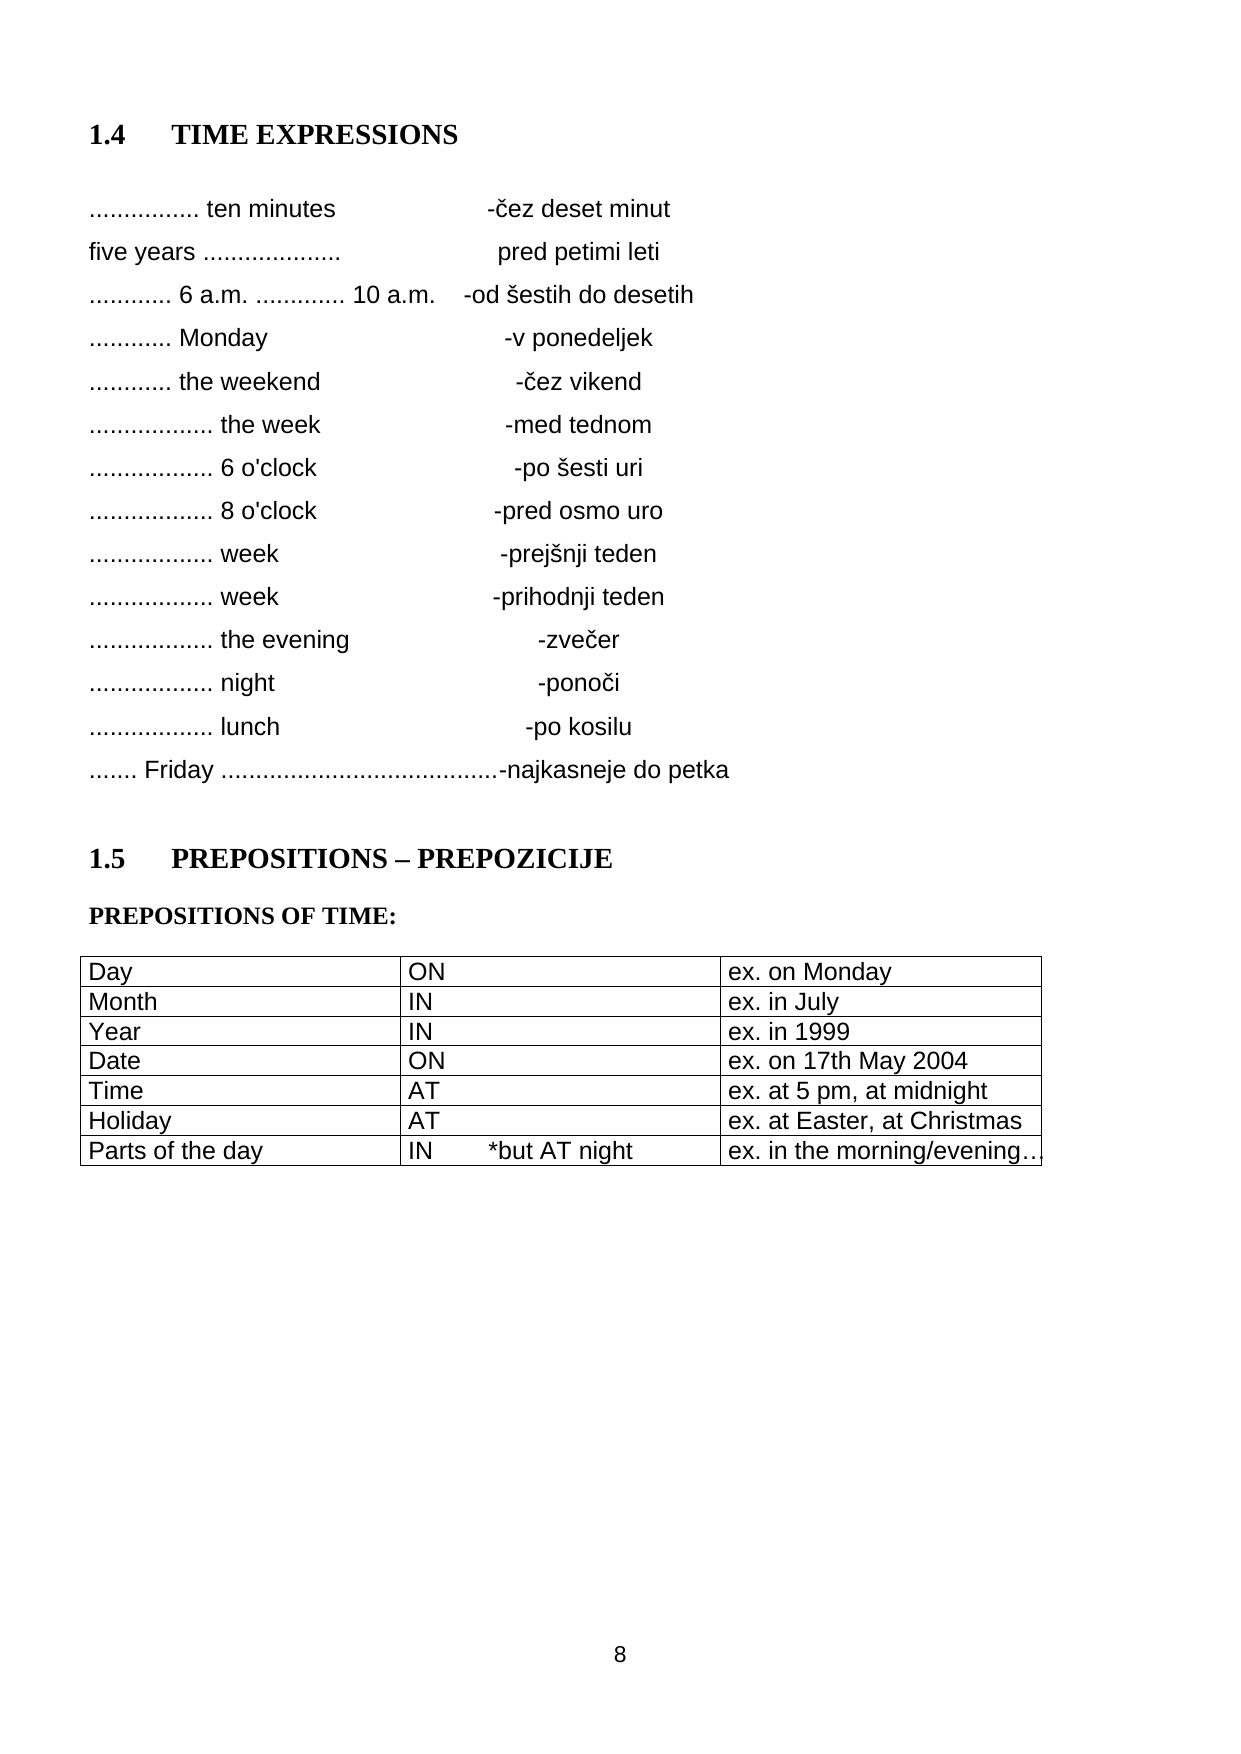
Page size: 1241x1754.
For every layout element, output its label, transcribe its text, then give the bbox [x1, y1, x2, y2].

subtitle Time expressions [89, 117, 1152, 151]
table_cell AT [401, 1106, 720, 1135]
table_cell IN [401, 987, 720, 1016]
table_header ex. on Monday [721, 957, 1041, 986]
table_cell AT [401, 1076, 720, 1105]
text .................. lunch -po kosilu [89, 712, 1182, 740]
table_cell IN *but AT night [401, 1136, 720, 1164]
text ............ the weekend -čez vikend [89, 367, 1182, 395]
table_cell Year [81, 1017, 400, 1045]
table_cell Parts of the day [81, 1136, 400, 1164]
text .................. week -prihodnji teden [89, 582, 1182, 611]
text five years .................... pred petimi leti [89, 237, 1182, 266]
text ............ Monday -v ponedeljek [89, 323, 1182, 352]
text .................. night -ponoči [89, 668, 1182, 697]
text PREPOSITIONS OF TIME: [89, 901, 1152, 929]
table_cell ex. on 17th May 2004 [721, 1046, 1041, 1075]
table_cell ex. in the morning/evening… [721, 1136, 1041, 1164]
table_cell ex. in 1999 [721, 1017, 1041, 1045]
table_cell IN [401, 1017, 720, 1045]
table_cell ex. at 5 pm, at midnight [721, 1076, 1041, 1105]
table_cell Time [81, 1076, 400, 1105]
table_cell Date [81, 1046, 400, 1075]
text .................. the week -med tednom [89, 410, 1182, 438]
text .................. 6 o'clock -po šesti uri [89, 453, 1182, 482]
table_cell ex. in July [721, 987, 1041, 1016]
table_cell Holiday [81, 1106, 400, 1135]
text .................. the evening -zvečer [89, 625, 1182, 654]
subtitle PREPOSITIONS – PREPOZICIJE [89, 841, 1152, 874]
text .................. week -prejšnji teden [89, 539, 1182, 568]
text .................. 8 o'clock -pred osmo uro [89, 496, 1182, 525]
text ................ ten minutes -čez deset minut [89, 194, 1182, 223]
table_header Day [81, 957, 400, 986]
table_cell ex. at Easter, at Christmas [721, 1106, 1041, 1135]
table_cell ON [401, 1046, 720, 1075]
text ....... Friday ........................................ -najkasneje do petka [89, 755, 1182, 783]
table_header ON [401, 957, 720, 986]
text ............ 6 a.m. ............. 10 a.m. -od šestih do desetih [89, 280, 1182, 309]
table_cell Month [81, 987, 400, 1016]
